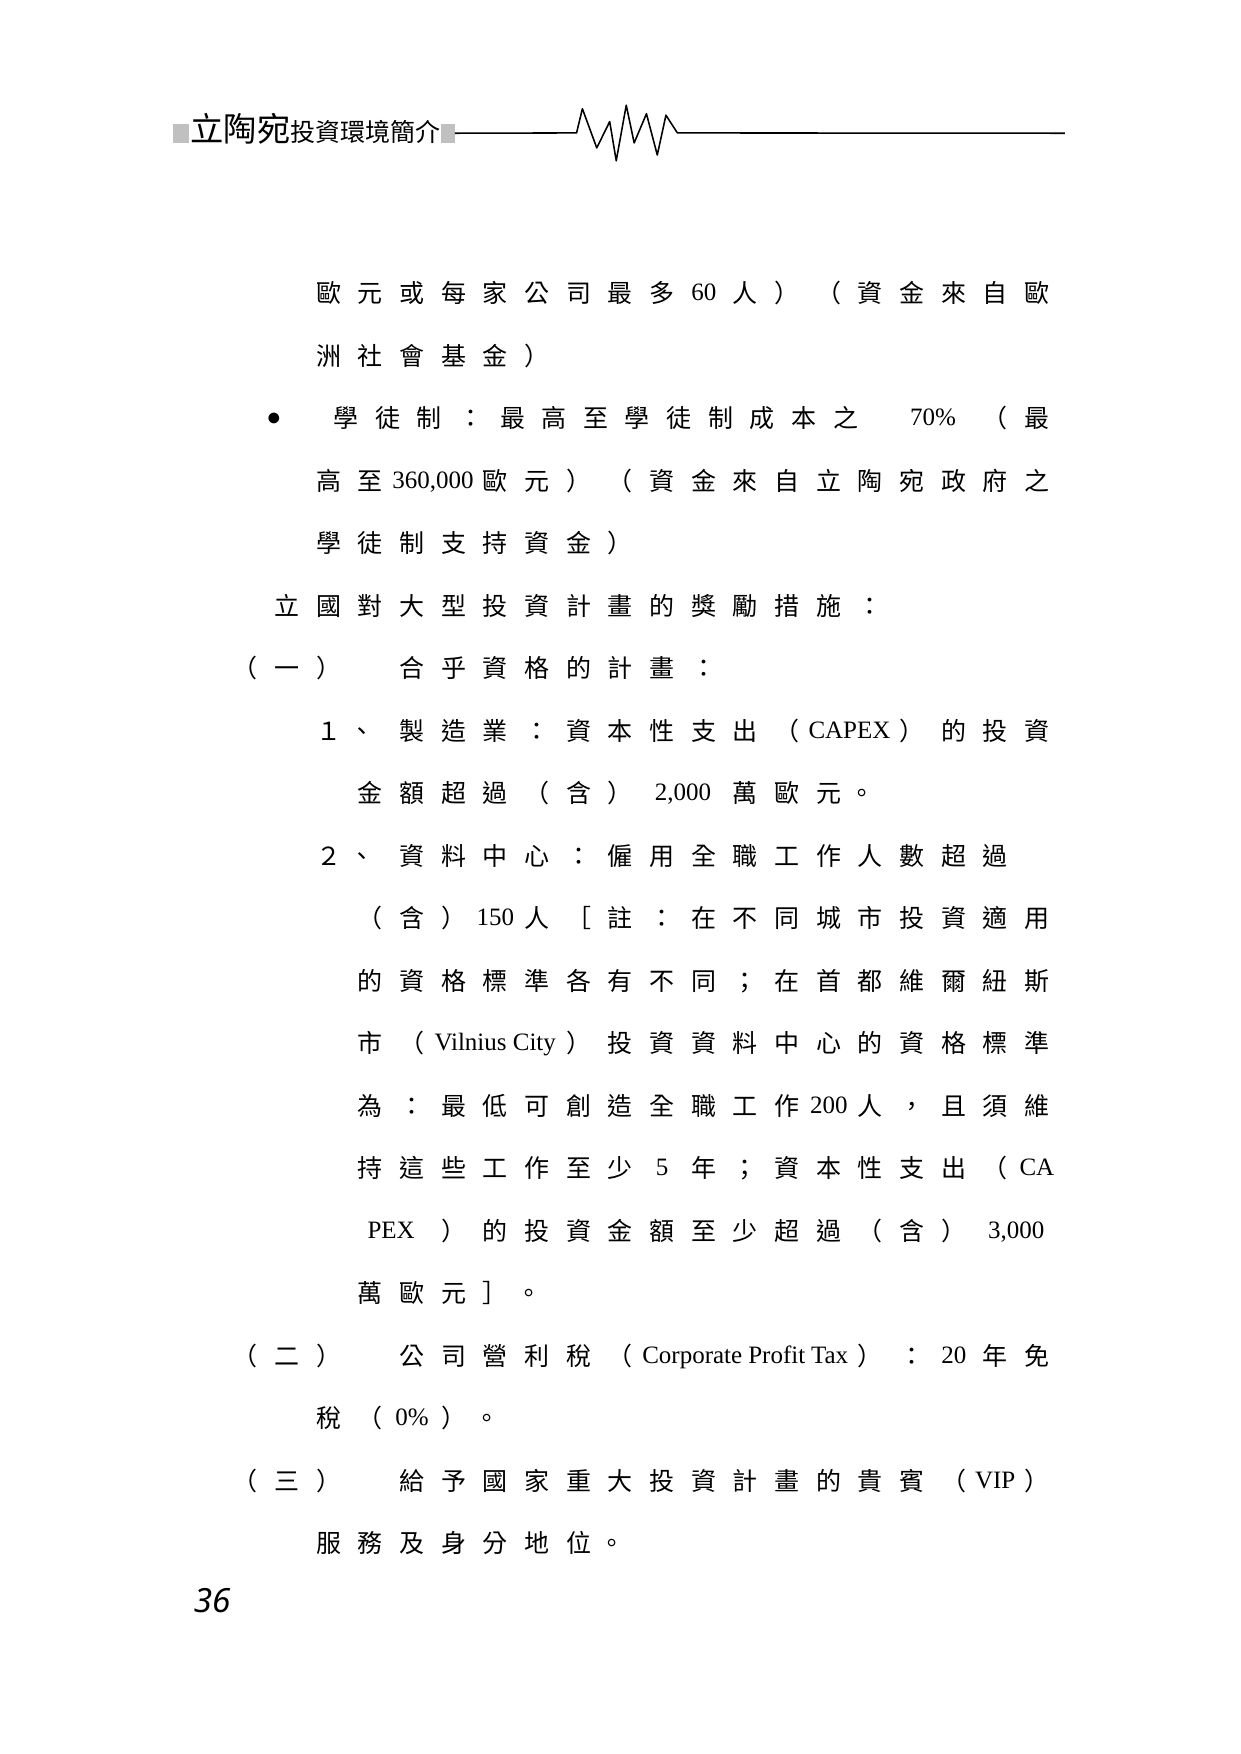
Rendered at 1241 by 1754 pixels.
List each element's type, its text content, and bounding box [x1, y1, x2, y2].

text 歐元或每家公司最多60人）（資金來自歐洲社會基金） [232, 250, 1058, 375]
text （二） 公司營利稅（Corporate Profit Tax）：20年免稅（0%）。 [207, 1313, 1058, 1438]
text １、製造業：資本性支出（CAPEX）的投資金額超過（含）2,000萬歐元。 [281, 688, 1058, 813]
text ● 學徒制：最高至學徒制成本之70%（最高至360,000歐元）（資金來自立陶宛政府之學徒制支持資金） [232, 375, 1058, 563]
text 立國對大型投資計畫的獎勵措施： [183, 563, 1058, 625]
text （一） 合乎資格的計畫： [207, 625, 1058, 688]
text （三） 給予國家重大投資計畫的貴賓（VIP）服務及身分地位。 [207, 1438, 1058, 1563]
text ２、資料中心：僱用全職工作人數超過（含）150人［註：在不同城市投資適用的資格標準各有不同；在首都維爾紐斯市（Vilnius City）投資資料中心的資格標準為：最低可創造全職工作200人，且須維持這些工作至少5年；資本性支出（CAPEX）的投資金額至少超過（含）3,000萬歐元］。 [281, 813, 1058, 1313]
